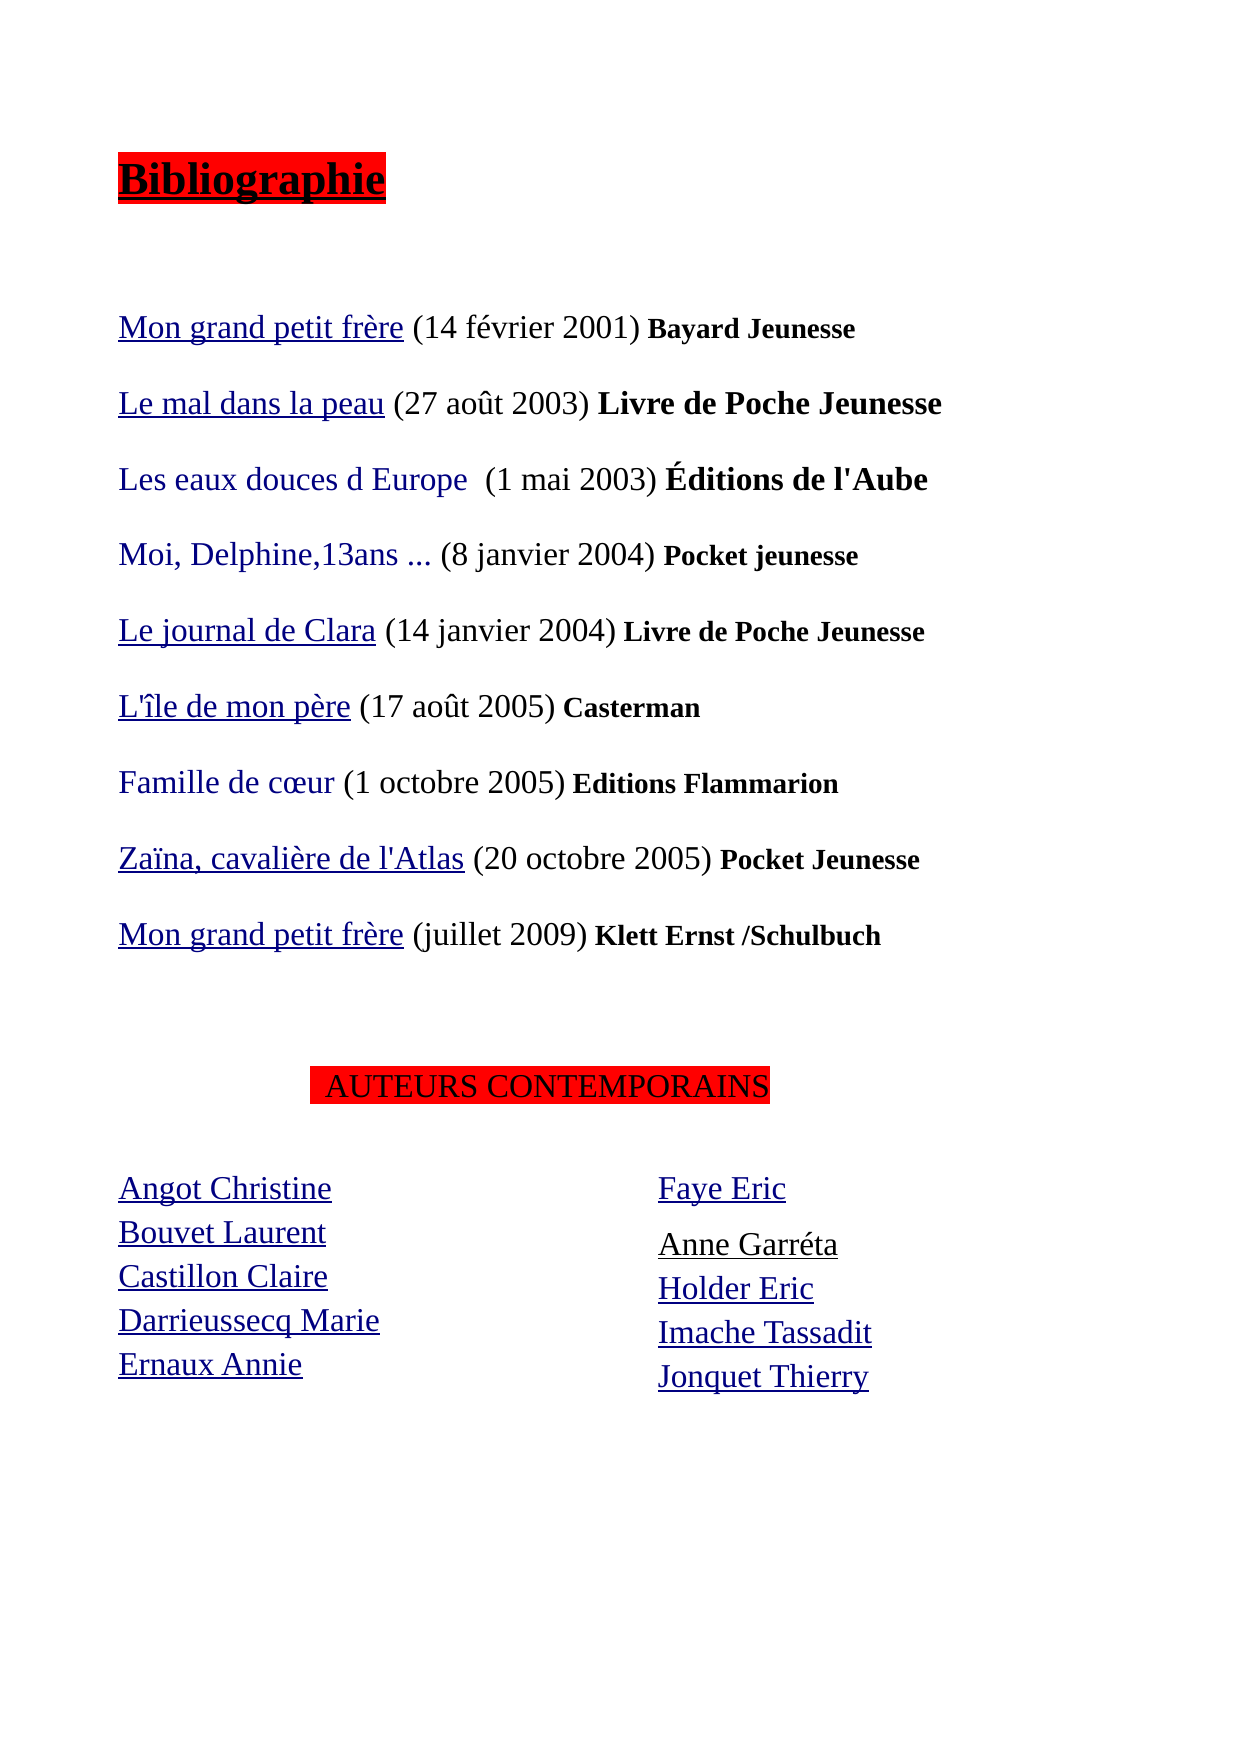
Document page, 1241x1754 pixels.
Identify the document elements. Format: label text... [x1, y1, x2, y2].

text Bouvet Laurent [118, 1212, 583, 1250]
text Jonquet Thierry [658, 1357, 1122, 1395]
text Angot Christine [118, 1168, 583, 1206]
subtitle Les eaux douces d Europe (1 mai 2003) Éditions de l'Aube [118, 459, 1122, 497]
text Holder Eric [658, 1268, 1122, 1307]
subtitle Moi, Delphine,13ans ... (8 janvier 2004) Pocket jeunesse [118, 534, 1122, 573]
text Imache Tassadit [658, 1313, 1122, 1351]
subtitle Zaïna, cavalière de l'Atlas (20 octobre 2005) Pocket Jeunesse [118, 838, 1122, 876]
text Faye Eric [658, 1168, 1122, 1206]
text Ernaux Annie [118, 1344, 583, 1382]
text Anne Garréta [658, 1224, 1122, 1263]
subtitle Le mal dans la peau (27 août 2003) Livre de Poche Jeunesse [118, 383, 1122, 421]
subtitle Le journal de Clara (14 janvier 2004) Livre de Poche Jeunesse [118, 610, 1122, 649]
subtitle Mon grand petit frère (14 février 2001) Bayard Jeunesse [118, 307, 1122, 345]
text Castillon Claire [118, 1256, 583, 1294]
text Darrieussecq Marie [118, 1300, 583, 1338]
subtitle L'île de mon père (17 août 2005) Casterman [118, 686, 1122, 724]
text AUTEURS CONTEMPORAINS [118, 1066, 1122, 1104]
subtitle Mon grand petit frère (juillet 2009) Klett Ernst /Schulbuch [118, 914, 1122, 952]
text Bibliographie [118, 152, 1122, 204]
subtitle Famille de cœur (1 octobre 2005) Editions Flammarion [118, 762, 1122, 800]
